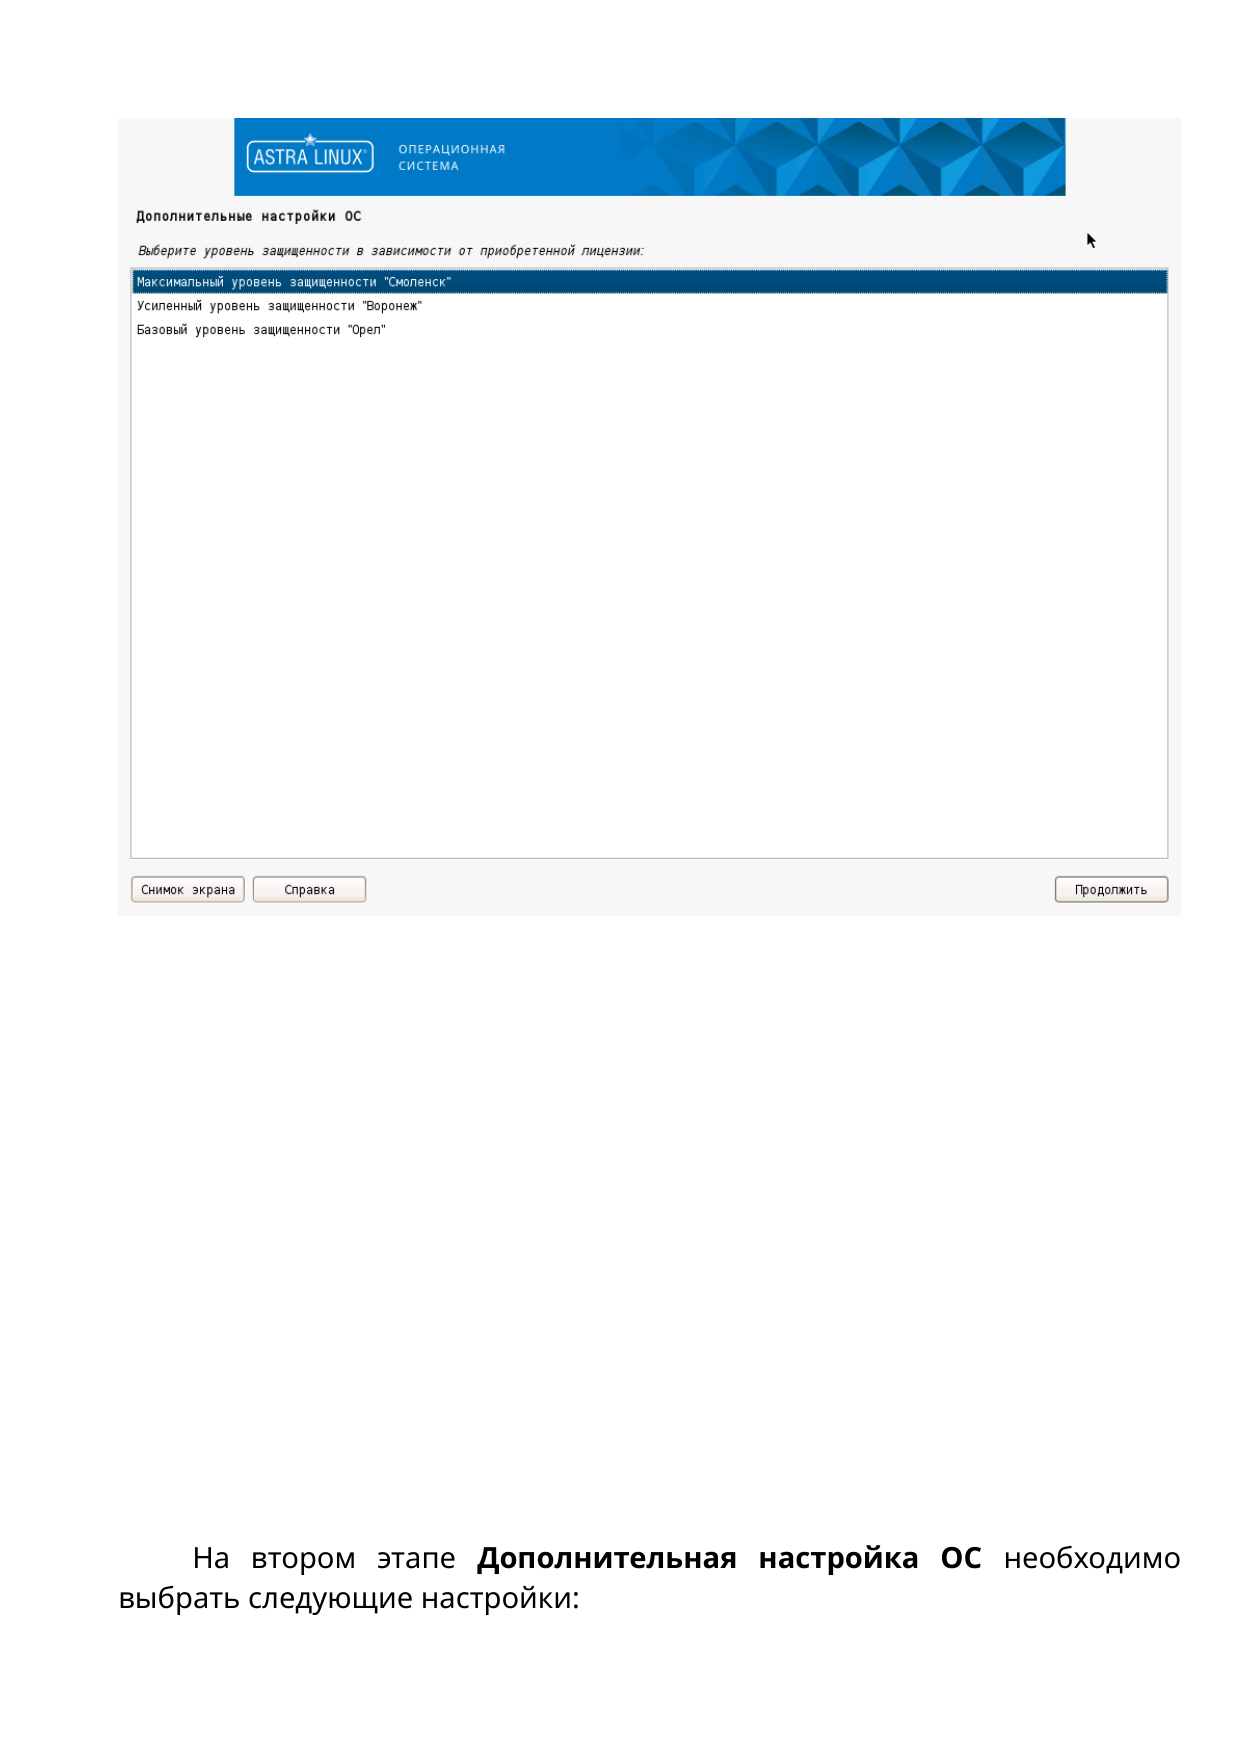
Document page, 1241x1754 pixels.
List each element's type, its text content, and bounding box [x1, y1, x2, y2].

picture [986, 118, 1063, 143]
picture [825, 143, 846, 147]
picture [118, 118, 1182, 916]
picture [820, 118, 898, 145]
text На втором этапе Дополнительная настройка ОС необходимо выбрать следующие настройки: [118, 1538, 1181, 1617]
picture [904, 118, 981, 142]
